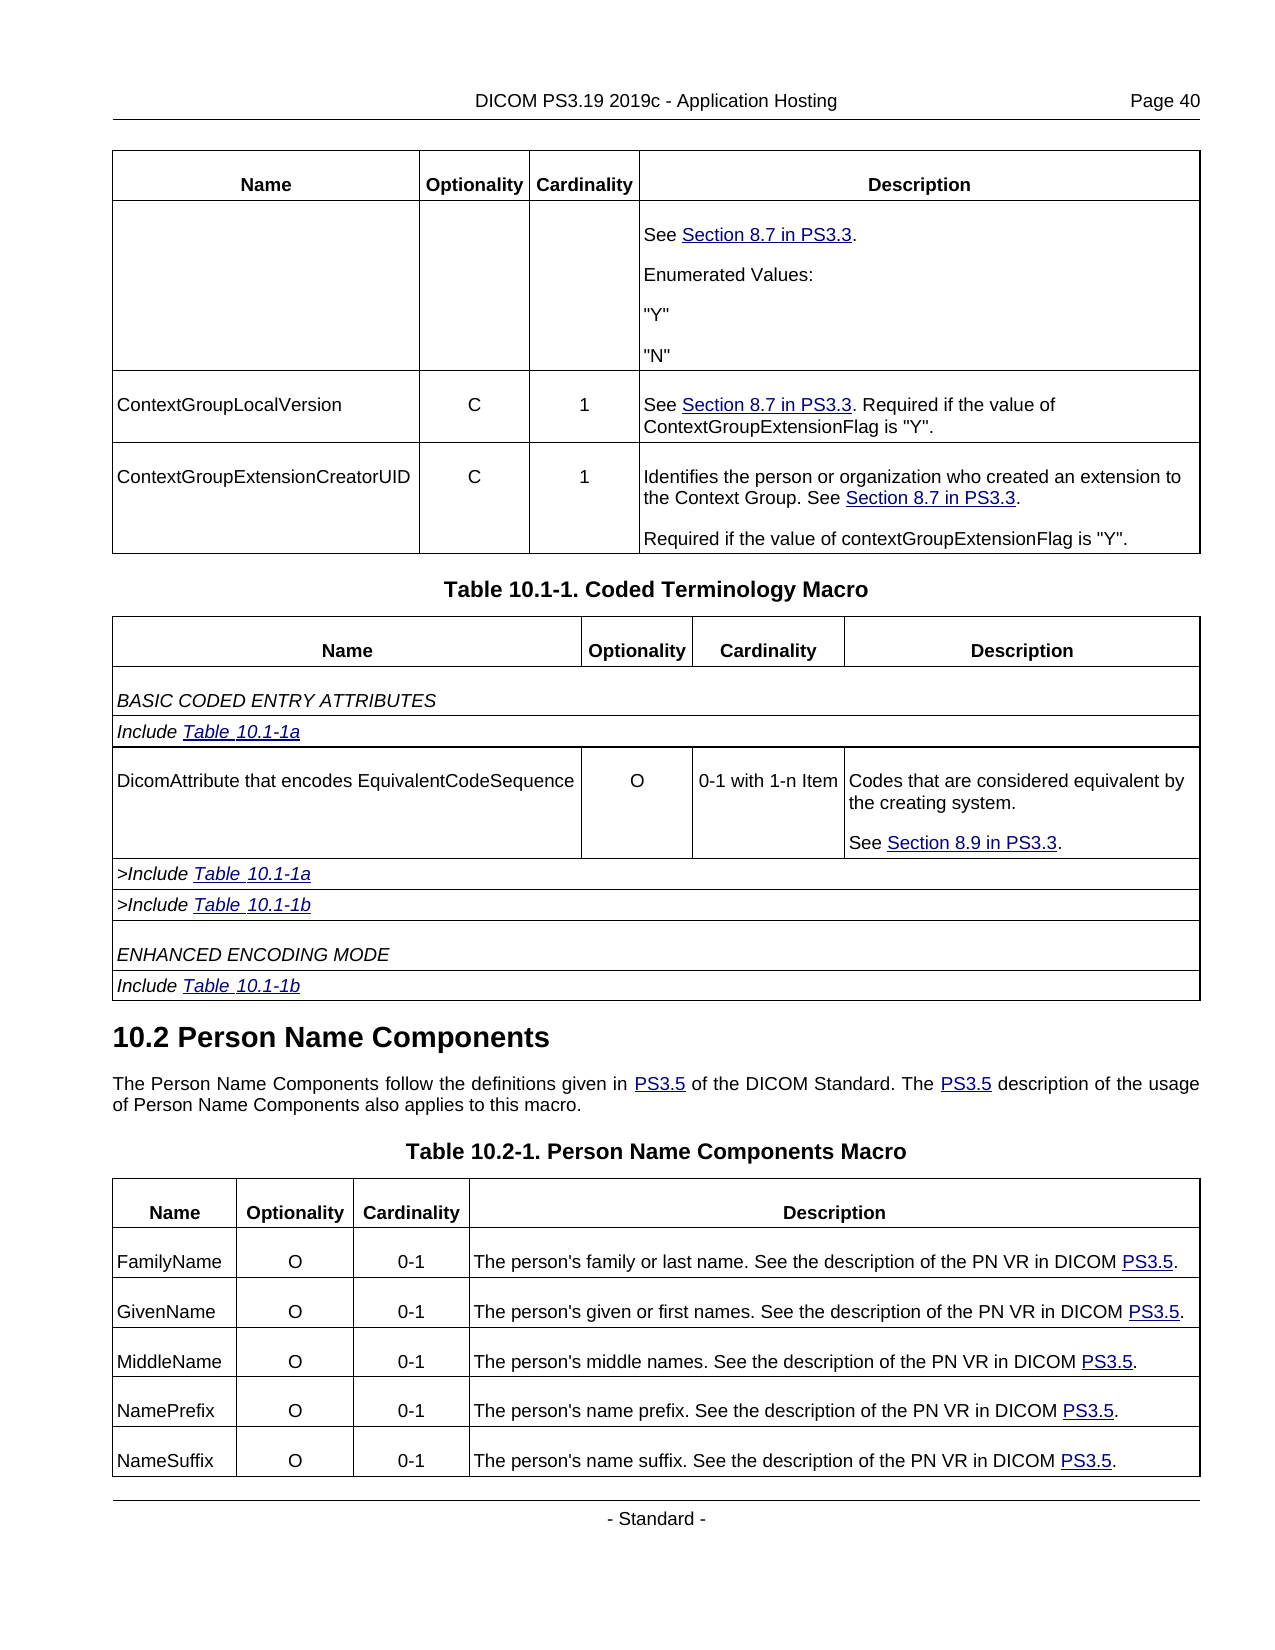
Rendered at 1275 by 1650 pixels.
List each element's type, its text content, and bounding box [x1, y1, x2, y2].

table_cell 0-1 [354, 1377, 469, 1426]
table_header Description [640, 151, 1199, 200]
table_cell Include Table 10.1-1a [113, 716, 1199, 746]
table_cell [420, 201, 529, 370]
table_cell [113, 201, 419, 370]
table_cell ENHANCED ENCODING MODE [113, 921, 1199, 969]
table_cell >Include Table 10.1-1b [113, 890, 1199, 920]
table_cell O [237, 1328, 353, 1376]
table_cell ContextGroupExtensionCreatorUID [113, 443, 419, 553]
table_cell O [237, 1377, 353, 1426]
table_cell NameSuffix [113, 1427, 236, 1476]
table_cell The person's middle names. See the description of the PN VR in DICOM PS3.5. [470, 1328, 1199, 1376]
table_cell NamePrefix [113, 1377, 236, 1426]
table_header Cardinality [530, 151, 639, 200]
table_header Optionality [582, 617, 692, 666]
table_cell Identifies the person or organization who created an extension to the Context Group. See Section 8.7 in PS3.3. Required if the value of contextGroupExtensionFlag is "Y". [640, 443, 1199, 553]
table_cell GivenName [113, 1278, 236, 1327]
table_cell 0-1 [354, 1427, 469, 1476]
table_cell O [237, 1228, 353, 1277]
table_header Cardinality [354, 1179, 469, 1227]
table_header Description [845, 617, 1199, 666]
table_cell O [582, 748, 692, 858]
table_cell O [237, 1278, 353, 1327]
table_cell 0-1 [354, 1278, 469, 1327]
table_cell 1 [530, 443, 639, 553]
table_cell Codes that are considered equivalent by the creating system. See Section 8.9 in PS3.3. [845, 748, 1199, 858]
text Table 10.1-1. Coded Terminology Macro [112, 577, 1200, 602]
table_cell The person's family or last name. See the description of the PN VR in DICOM PS3.5. [470, 1228, 1199, 1277]
table_header Name [113, 1179, 236, 1227]
table_cell 1 [530, 371, 639, 442]
table_cell Include Table 10.1-1b [113, 971, 1199, 1000]
table_header Optionality [420, 151, 529, 200]
table_cell FamilyName [113, 1228, 236, 1277]
text The Person Name Components follow the definitions given in PS3.5 of the DICOM Standard. The PS3.5 description of the usage of Person Name Components also applies to this macro. [112, 1072, 1200, 1116]
table_cell See Section 8.7 in PS3.3. Required if the value of ContextGroupExtensionFlag is "Y". [640, 371, 1199, 442]
table_cell The person's given or first names. See the description of the PN VR in DICOM PS3.5. [470, 1278, 1199, 1327]
table_cell The person's name suffix. See the description of the PN VR in DICOM PS3.5. [470, 1427, 1199, 1476]
table_cell DicomAttribute that encodes EquivalentCodeSequence [113, 748, 581, 858]
table_cell ContextGroupLocalVersion [113, 371, 419, 442]
table_header Description [470, 1179, 1199, 1227]
table_cell 0-1 [354, 1228, 469, 1277]
table_cell BASIC CODED ENTRY ATTRIBUTES [113, 667, 1199, 715]
table_cell O [237, 1427, 353, 1476]
table_cell 0-1 with 1-n Item [693, 748, 844, 858]
table_cell C [420, 371, 529, 442]
table_cell >Include Table 10.1-1a [113, 859, 1199, 889]
table_cell The person's name prefix. See the description of the PN VR in DICOM PS3.5. [470, 1377, 1199, 1426]
table_cell [530, 201, 639, 370]
table_cell C [420, 443, 529, 553]
text 10.2 Person Name Components [112, 1020, 1200, 1054]
text Table 10.2-1. Person Name Components Macro [112, 1138, 1200, 1164]
table_header Name [113, 617, 581, 666]
table_cell MiddleName [113, 1328, 236, 1376]
table_cell 0-1 [354, 1328, 469, 1376]
table_header Name [113, 151, 419, 200]
table_header Cardinality [693, 617, 844, 666]
table_header Optionality [237, 1179, 353, 1227]
table_cell See Section 8.7 in PS3.3. Enumerated Values: "Y" "N" [640, 201, 1199, 370]
